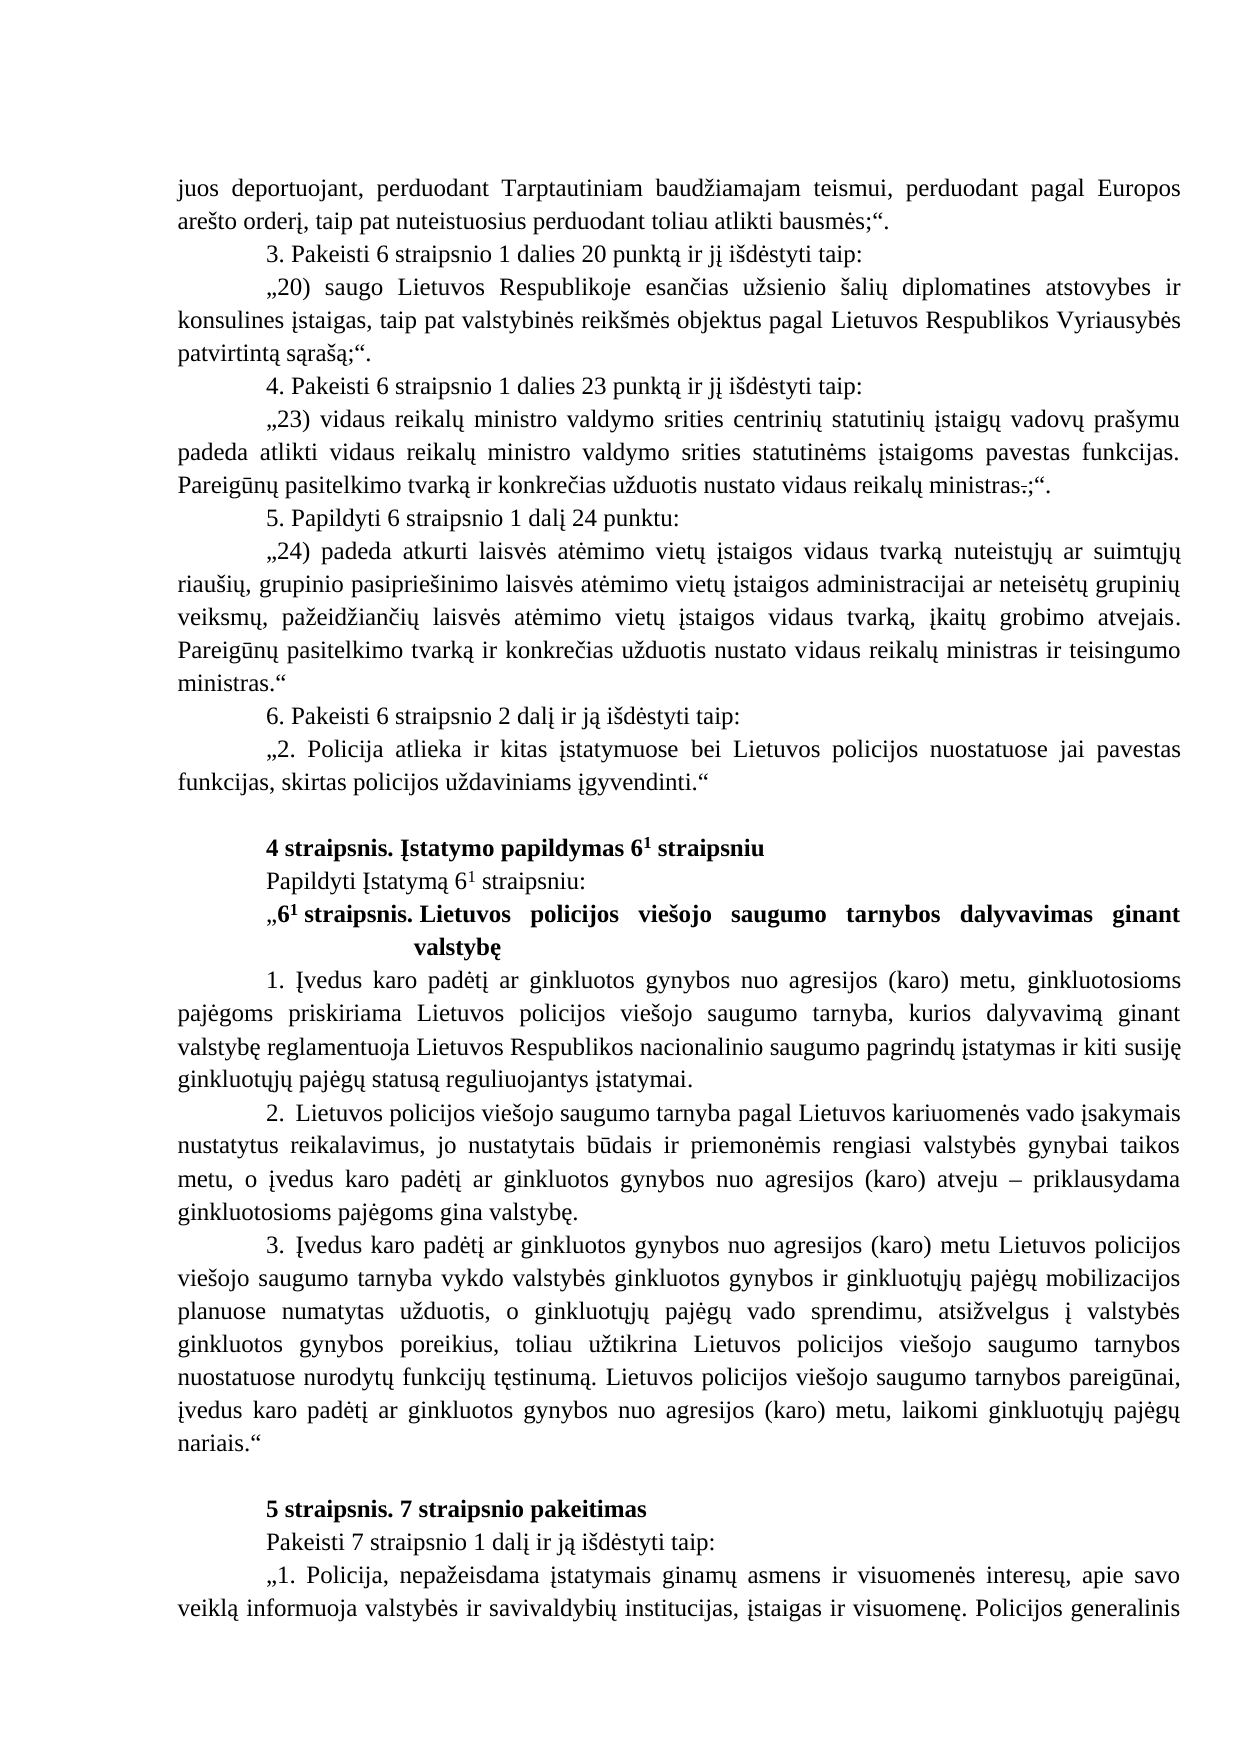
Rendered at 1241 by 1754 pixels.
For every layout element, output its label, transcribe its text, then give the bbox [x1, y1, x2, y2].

text 1. Įvedus karo padėtį ar ginkluotos gynybos nuo agresijos (karo) metu, ginkluotosioms pajėgoms priskiriama Lietuvos policijos viešojo saugumo tarnyba, kurios dalyvavimą ginant valstybę reglamentuoja Lietuvos Respublikos nacionalinio saugumo pagrindų įstatymas ir kiti susiję ginkluotųjų pajėgų statusą reguliuojantys įstatymai. [177, 966, 1181, 1093]
text 5. Papildyti 6 straipsnio 1 dalį 24 punktu: [177, 503, 1181, 532]
text 2. Lietuvos policijos viešojo saugumo tarnyba pagal Lietuvos kariuomenės vado įsakymais nustatytus reikalavimus, jo nustatytais būdais ir priemonėmis rengiasi valstybės gynybai taikos metu, o įvedus karo padėtį ar ginkluotos gynybos nuo agresijos (karo) atveju – priklausydama ginkluotosioms pajėgoms gina valstybę. [177, 1098, 1181, 1225]
text „23) vidaus reikalų ministro valdymo srities centrinių statutinių įstaigų vadovų prašymu padeda atlikti vidaus reikalų ministro valdymo srities statutinėms įstaigoms pavestas funkcijas. Pareigūnų pasitelkimo tvarką ir konkrečias užduotis nustato vidaus reikalų ministras.;“. [177, 404, 1181, 499]
text 5 straipsnis. 7 straipsnio pakeitimas [177, 1494, 1181, 1523]
text „2. Policija atlieka ir kitas įstatymuose bei Lietuvos policijos nuostatuose jai pavestas funkcijas, skirtas policijos uždaviniams įgyvendinti.“ [177, 734, 1181, 796]
text „1. Policija, nepažeisdama įstatymais ginamų asmens ir visuomenės interesų, apie savo veiklą informuoja valstybės ir savivaldybių institucijas, įstaigas ir visuomenę. Policijos generalinis [177, 1560, 1181, 1622]
text „61 straipsnis. Lietuvos policijos viešojo saugumo tarnybos dalyvavimas ginant valstybę [266, 899, 1181, 961]
text 6. Pakeisti 6 straipsnio 2 dalį ir ją išdėstyti taip: [177, 701, 1181, 730]
text Pakeisti 7 straipsnio 1 dalį ir ją išdėstyti taip: [177, 1527, 1181, 1556]
text 4 straipsnis. Įstatymo papildymas 61 straipsniu [177, 833, 1181, 862]
text 3. Pakeisti 6 straipsnio 1 dalies 20 punktą ir jį išdėstyti taip: [177, 239, 1181, 268]
text „20) saugo Lietuvos Respublikoje esančias užsienio šalių diplomatines atstovybes ir konsulines įstaigas, taip pat valstybinės reikšmės objektus pagal Lietuvos Respublikos Vyriausybės patvirtintą sąrašą;“. [177, 272, 1181, 367]
text Papildyti Įstatymą 61 straipsniu: [177, 866, 1181, 895]
text 4. Pakeisti 6 straipsnio 1 dalies 23 punktą ir jį išdėstyti taip: [177, 371, 1181, 400]
text juos deportuojant, perduodant Tarptautiniam baudžiamajam teismui, perduodant pagal Europos arešto orderį, taip pat nuteistuosius perduodant toliau atlikti bausmės;“. [177, 173, 1181, 235]
text „24) padeda atkurti laisvės atėmimo vietų įstaigos vidaus tvarką nuteistųjų ar suimtųjų riaušių, grupinio pasipriešinimo laisvės atėmimo vietų įstaigos administracijai ar neteisėtų grupinių veiksmų, pažeidžiančių laisvės atėmimo vietų įstaigos vidaus tvarką, įkaitų grobimo atvejais. Pareigūnų pasitelkimo tvarką ir konkrečias užduotis nustato vidaus reikalų ministras ir teisingumo ministras.“ [177, 536, 1181, 697]
text 3. Įvedus karo padėtį ar ginkluotos gynybos nuo agresijos (karo) metu Lietuvos policijos viešojo saugumo tarnyba vykdo valstybės ginkluotos gynybos ir ginkluotųjų pajėgų mobilizacijos planuose numatytas užduotis, o ginkluotųjų pajėgų vado sprendimu, atsižvelgus į valstybės ginkluotos gynybos poreikius, toliau užtikrina Lietuvos policijos viešojo saugumo tarnybos nuostatuose nurodytų funkcijų tęstinumą. Lietuvos policijos viešojo saugumo tarnybos pareigūnai, įvedus karo padėtį ar ginkluotos gynybos nuo agresijos (karo) metu, laikomi ginkluotųjų pajėgų nariais.“ [177, 1230, 1181, 1457]
